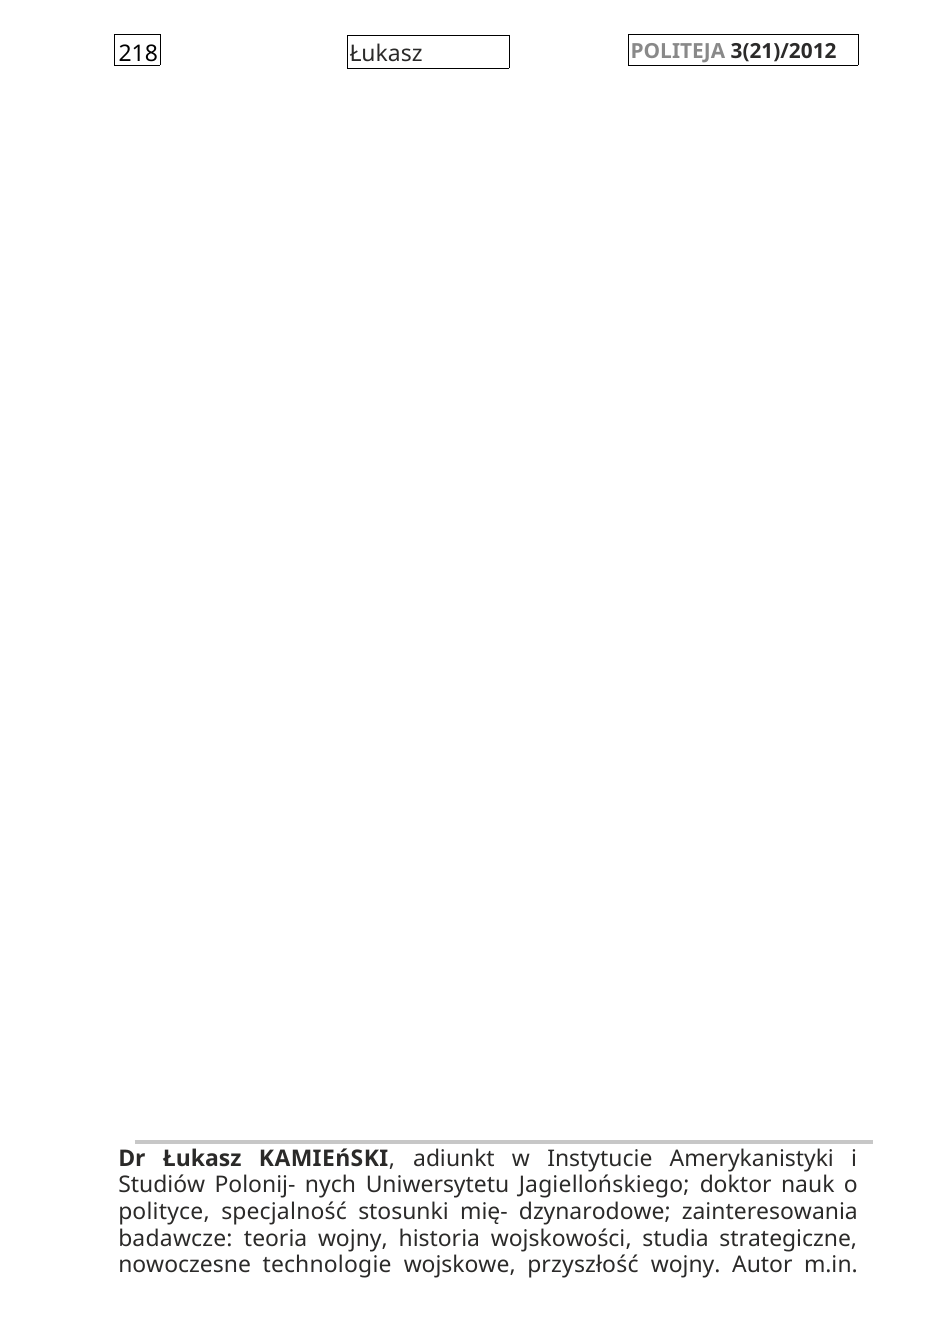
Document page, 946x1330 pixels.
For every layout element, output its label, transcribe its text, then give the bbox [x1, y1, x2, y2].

text Dr Łukasz KAMIEńSKI, adiunkt w Instytucie Amerykanistyki i Studiów Polonij- nych Uniwersytetu Jagiellońskiego; doktor nauk o polityce, specjalność stosunki mię- dzynarodowe; zainteresowania badawcze: teoria wojny, historia wojskowości, studia strategiczne, nowoczesne technologie wojskowe, przyszłość wojny. Autor m.in. [118, 1145, 858, 1278]
